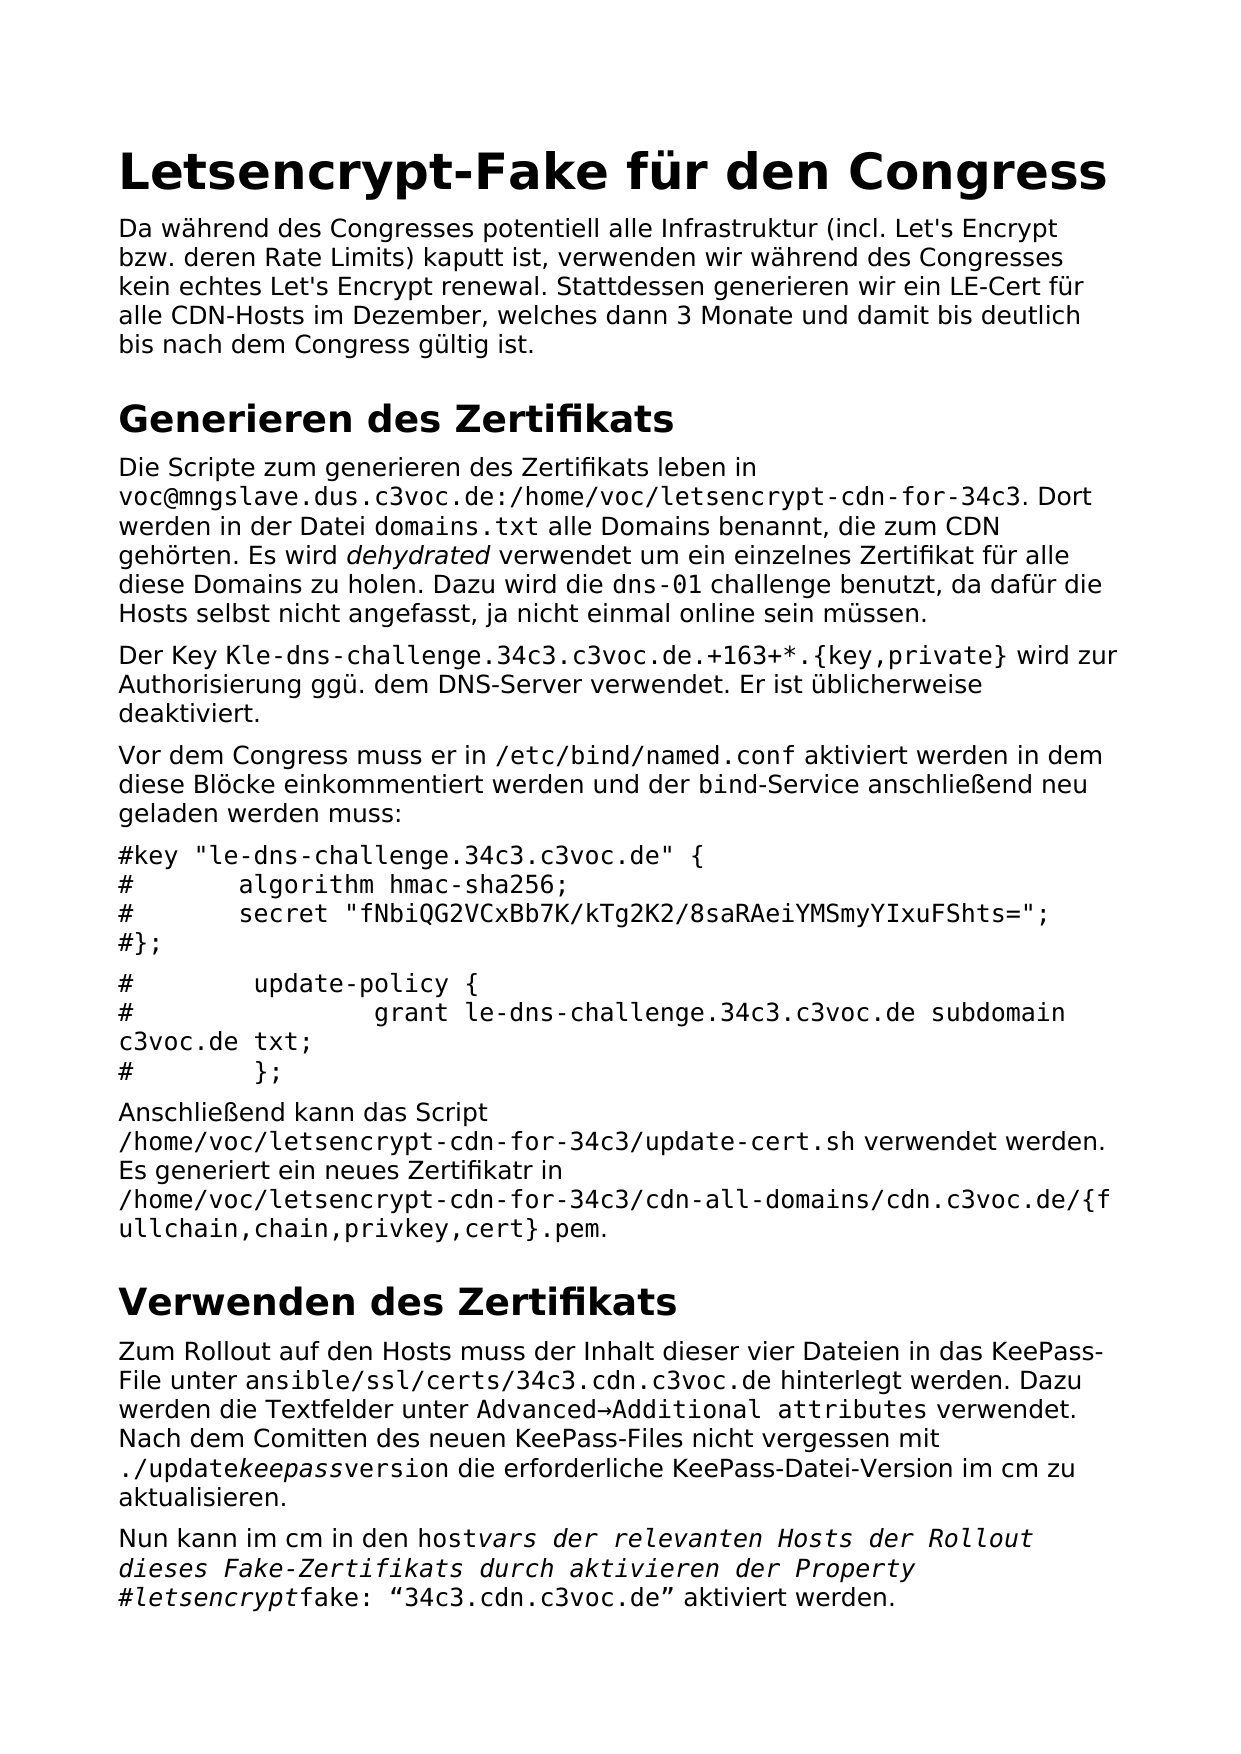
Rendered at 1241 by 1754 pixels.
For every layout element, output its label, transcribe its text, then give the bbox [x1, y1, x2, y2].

text #key "le-dns-challenge.34c3.c3voc.de" { # algorithm hmac-sha256; # secret "fNbiQG2VCxBb7K/kTg2K2/8saRAeiYMSmyYIxuFShts="; #}; [118, 841, 1122, 957]
text Nun kann im cm in den hostvars der relevanten Hosts der Rollout dieses Fake-Zertifikats durch aktivieren der Property #letsencryptfake: “34c3.cdn.c3voc.de” aktiviert werden. [118, 1525, 1122, 1612]
text Der Key Kle-dns-challenge.34c3.c3voc.de.+163+*.{key,private} wird zur Authorisierung ggü. dem DNS-Server verwendet. Er ist üblicherweise deaktiviert. [118, 641, 1122, 728]
subtitle Generieren des Zertifikats [118, 397, 1122, 441]
text # update-policy { # grant le-dns-challenge.34c3.c3voc.de subdomain c3voc.de txt; # }; [118, 969, 1122, 1086]
text Die Scripte zum generieren des Zertifikats leben in voc@mngslave.dus.c3voc.de:/home/voc/letsencrypt-cdn-for-34c3. Dort werden in der Datei domains.txt alle Domains benannt, die zum CDN gehörten. Es wird dehydrated verwendet um ein einzelnes Zertifikat für alle diese Domains zu holen. Dazu wird die dns-01 challenge benutzt, da dafür die Hosts selbst nicht angefasst, ja nicht einmal online sein müssen. [118, 453, 1122, 628]
subtitle Letsencrypt-Fake für den Congress [118, 143, 1122, 201]
text Zum Rollout auf den Hosts muss der Inhalt dieser vier Dateien in das KeePass-File unter ansible/ssl/certs/34c3.cdn.c3voc.de hinterlegt werden. Dazu werden die Textfelder unter Advanced→Additional attributes verwendet. Nach dem Comitten des neuen KeePass-Files nicht vergessen mit ./updatekeepassversion die erforderliche KeePass-Datei-Version im cm zu aktualisieren. [118, 1337, 1122, 1512]
subtitle Verwenden des Zertifikats [118, 1281, 1122, 1325]
text Anschließend kann das Script /home/voc/letsencrypt-cdn-for-34c3/update-cert.sh verwendet werden. Es generiert ein neues Zertifikatr in /home/voc/letsencrypt-cdn-for-34c3/cdn-all-domains/cdn.c3voc.de/{fullchain,chain,privkey,cert}.pem. [118, 1098, 1122, 1243]
text Da während des Congresses potentiell alle Infrastruktur (incl. Let's Encrypt bzw. deren Rate Limits) kaputt ist, verwenden wir während des Congresses kein echtes Let's Encrypt renewal. Stattdessen generieren wir ein LE-Cert für alle CDN-Hosts im Dezember, welches dann 3 Monate und damit bis deutlich bis nach dem Congress gültig ist. [118, 214, 1122, 360]
text Vor dem Congress muss er in /etc/bind/named.conf aktiviert werden in dem diese Blöcke einkommentiert werden und der bind-Service anschließend neu geladen werden muss: [118, 741, 1122, 828]
